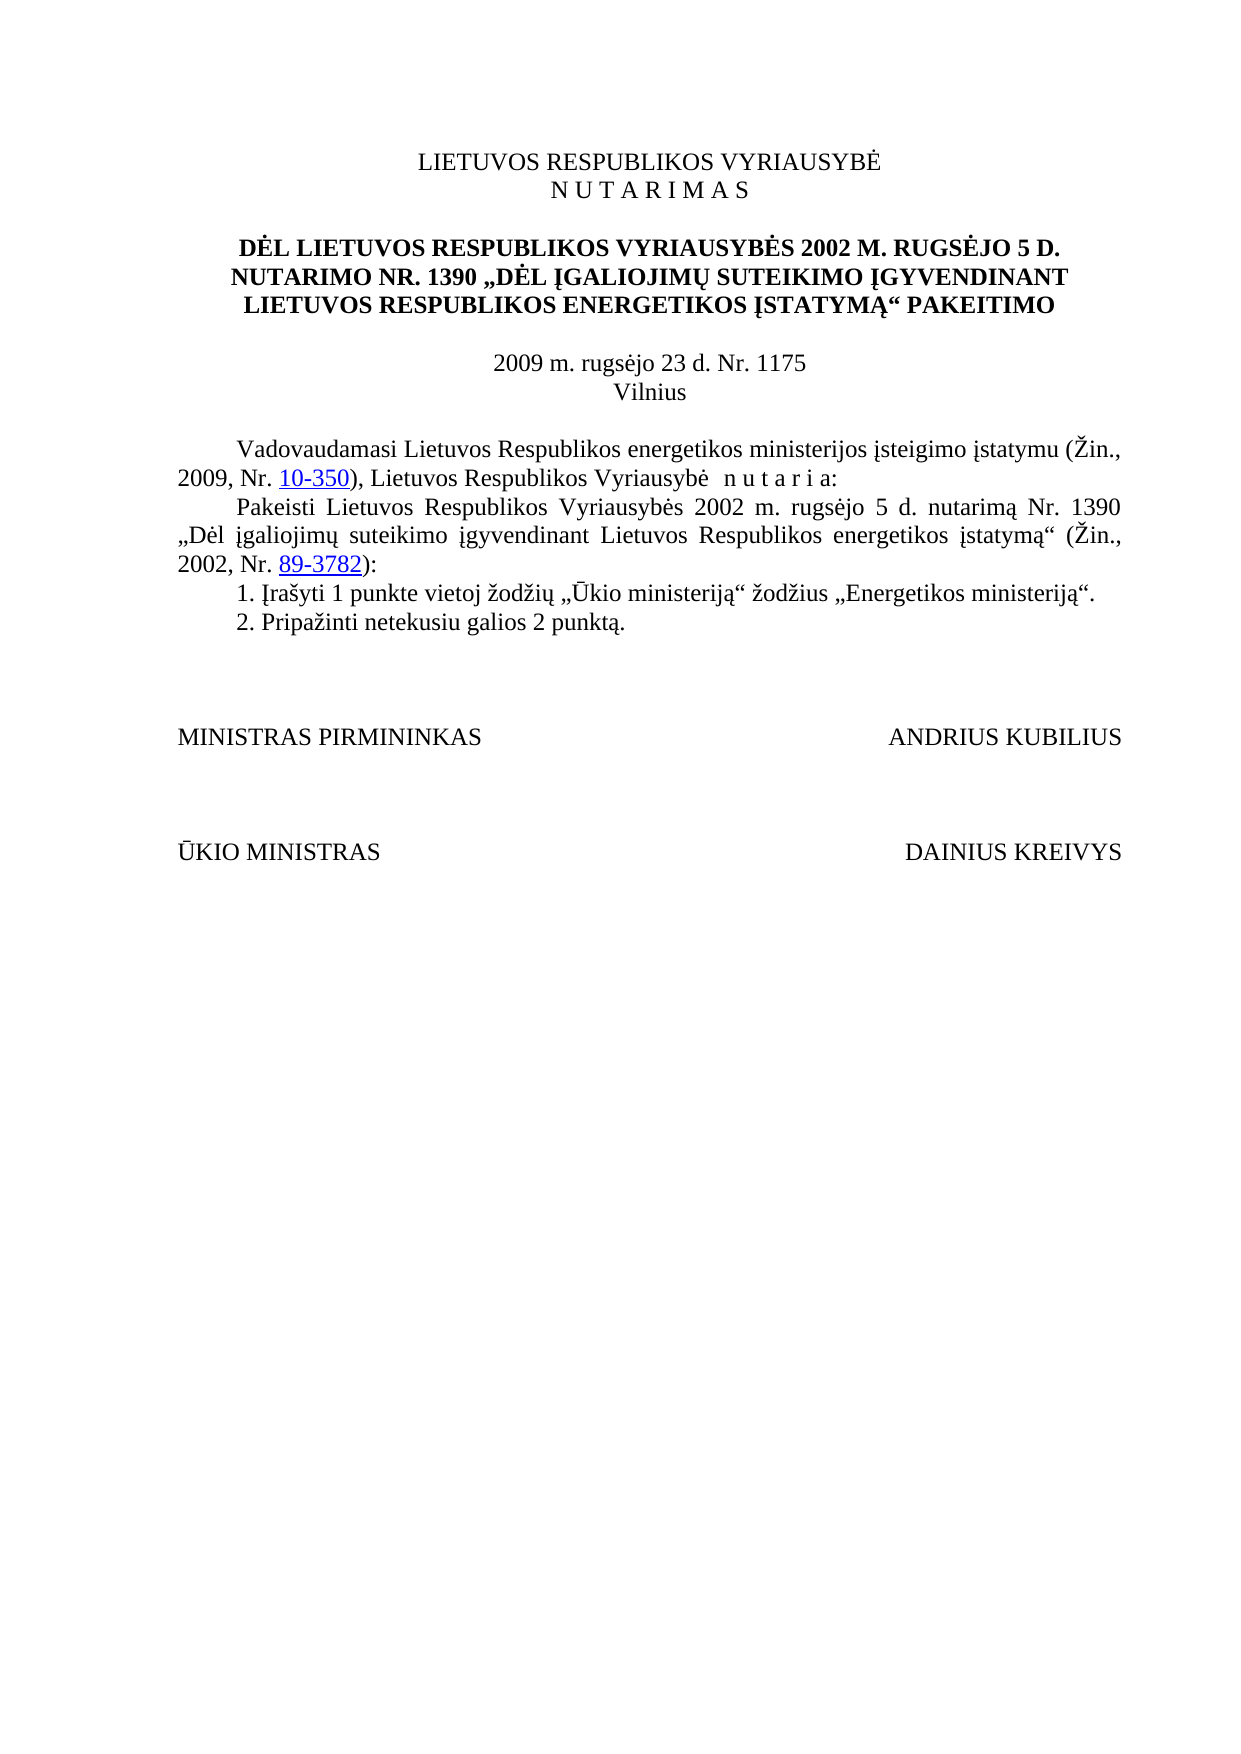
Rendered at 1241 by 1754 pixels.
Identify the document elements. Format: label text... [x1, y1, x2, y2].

text ŪKIO MINISTRAS DAINIUS KREIVYS [177, 837, 1122, 866]
text 2. Pripažinti netekusiu galios 2 punktą. [177, 607, 1122, 636]
text Pakeisti Lietuvos Respublikos Vyriausybės 2002 m. rugsėjo 5 d. nutarimą Nr. 1390 „Dėl įgaliojimų suteikimo įgyvendinant Lietuvos Respublikos energetikos įstatymą“ (Žin., 2002, Nr. 89-3782): [177, 492, 1122, 578]
text Vilnius [177, 377, 1122, 406]
text 2009 m. rugsėjo 23 d. Nr. 1175 [177, 348, 1122, 377]
text Lietuvos Respublikos Vyriausybė [177, 147, 1122, 176]
text DĖL lietuvos respublikos vyriausybės 2002 m. RUGSĖJO 5 d. nutarimo Nr. 1390 „dėl įgaliojimų suteikimo įgyvendinant lietuvos respublikos ENERGETIKOS įstatymą“ pakeitimo [177, 233, 1122, 319]
text MINISTRAS PIRMININKAS ANDRIUS KUBILIUS [177, 722, 1122, 751]
text NUTARIMAS [177, 176, 1122, 204]
text 1. Įrašyti 1 punkte vietoj žodžių „Ūkio ministeriją“ žodžius „Energetikos ministeriją“. [177, 578, 1122, 607]
text Vadovaudamasi Lietuvos Respublikos energetikos ministerijos įsteigimo įstatymu (Žin., 2009, Nr. 10-350), Lietuvos Respublikos Vyriausybė nutaria: [177, 434, 1122, 492]
